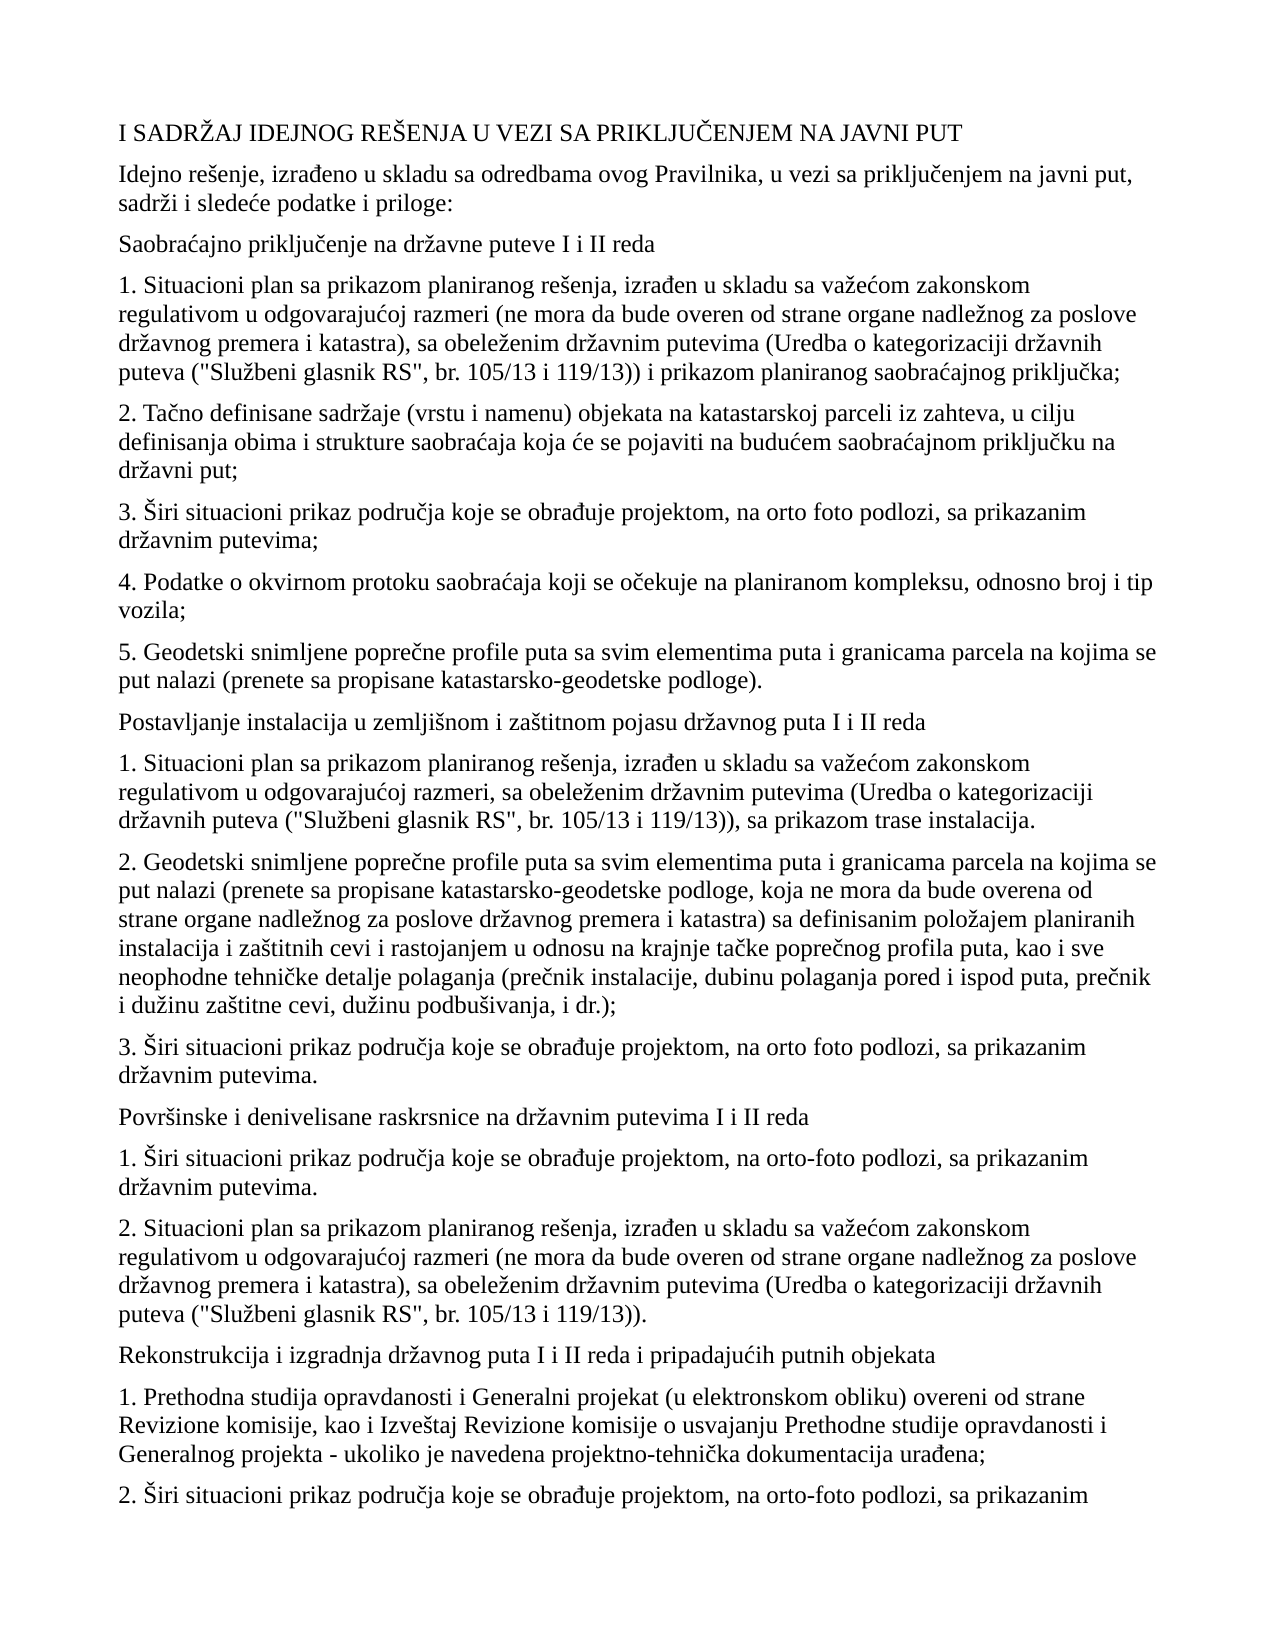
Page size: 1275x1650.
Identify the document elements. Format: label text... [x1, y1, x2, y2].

text 1. Prethodna studija opravdanosti i Generalni projekat (u elektronskom obliku) overeni od strane Revizione komisije, kao i Izveštaj Revizione komisije o usvajanju Prethodne studije opravdanosti i Generalnog projekta - ukoliko je navedena projektno-tehnička dokumentacija urađena; [118, 1382, 1157, 1468]
text Saobraćajno priključenje na državne puteve I i II reda [118, 229, 1157, 258]
text 2. Situacioni plan sa prikazom planiranog rešenja, izrađen u skladu sa važećom zakonskom regulativom u odgovarajućoj razmeri (ne mora da bude overen od strane organe nadležnog za poslove državnog premera i katastra), sa obeleženim državnim putevima (Uredba o kategorizaciji državnih puteva ("Službeni glasnik RS", br. 105/13 i 119/13)). [118, 1213, 1157, 1328]
text I SADRŽAJ IDEJNOG REŠENJA U VEZI SA PRIKLJUČENJEM NA JAVNI PUT [118, 118, 1157, 147]
text Postavljanje instalacija u zemljišnom i zaštitnom pojasu državnog puta I i II reda [118, 707, 1157, 736]
text Površinske i denivelisane raskrsnice na državnim putevima I i II reda [118, 1102, 1157, 1131]
text 2. Tačno definisane sadržaje (vrstu i namenu) objekata na katastarskoj parceli iz zahteva, u cilju definisanja obima i strukture saobraćaja koja će se pojaviti na budućem saobraćajnom priključku na državni put; [118, 398, 1157, 484]
text Rekonstrukcija i izgradnja državnog puta I i II reda i pripadajućih putnih objekata [118, 1341, 1157, 1369]
text 3. Širi situacioni prikaz područja koje se obrađuje projektom, na orto foto podlozi, sa prikazanim državnim putevima. [118, 1032, 1157, 1089]
text 1. Širi situacioni prikaz područja koje se obrađuje projektom, na orto-foto podlozi, sa prikazanim državnim putevima. [118, 1143, 1157, 1201]
text 2. Širi situacioni prikaz područja koje se obrađuje projektom, na orto-foto podlozi, sa prikazanim [118, 1481, 1157, 1509]
text 1. Situacioni plan sa prikazom planiranog rešenja, izrađen u skladu sa važećom zakonskom regulativom u odgovarajućoj razmeri (ne mora da bude overen od strane organe nadležnog za poslove državnog premera i katastra), sa obeleženim državnim putevima (Uredba o kategorizaciji državnih puteva ("Službeni glasnik RS", br. 105/13 i 119/13)) i prikazom planiranog saobraćajnog priključka; [118, 271, 1157, 386]
text 3. Širi situacioni prikaz područja koje se obrađuje projektom, na orto foto podlozi, sa prikazanim državnim putevima; [118, 497, 1157, 554]
text 5. Geodetski snimljene poprečne profile puta sa svim elementima puta i granicama parcela na kojima se put nalazi (prenete sa propisane katastarsko-geodetske podloge). [118, 637, 1157, 694]
text 2. Geodetski snimljene poprečne profile puta sa svim elementima puta i granicama parcela na kojima se put nalazi (prenete sa propisane katastarsko-geodetske podloge, koja ne mora da bude overena od strane organe nadležnog za poslove državnog premera i katastra) sa definisanim položajem planiranih instalacija i zaštitnih cevi i rastojanjem u odnosu na krajnje tačke poprečnog profila puta, kao i sve neophodne tehničke detalje polaganja (prečnik instalacije, dubinu polaganja pored i ispod puta, prečnik i dužinu zaštitne cevi, dužinu podbušivanja, i dr.); [118, 847, 1157, 1019]
text 1. Situacioni plan sa prikazom planiranog rešenja, izrađen u skladu sa važećom zakonskom regulativom u odgovarajućoj razmeri, sa obeleženim državnim putevima (Uredba o kategorizaciji državnih puteva ("Službeni glasnik RS", br. 105/13 i 119/13)), sa prikazom trase instalacija. [118, 748, 1157, 834]
text Idejno rešenje, izrađeno u skladu sa odredbama ovog Pravilnika, u vezi sa priključenjem na javni put, sadrži i sledeće podatke i priloge: [118, 159, 1157, 217]
text 4. Podatke o okvirnom protoku saobraćaja koji se očekuje na planiranom kompleksu, odnosno broj i tip vozila; [118, 567, 1157, 624]
